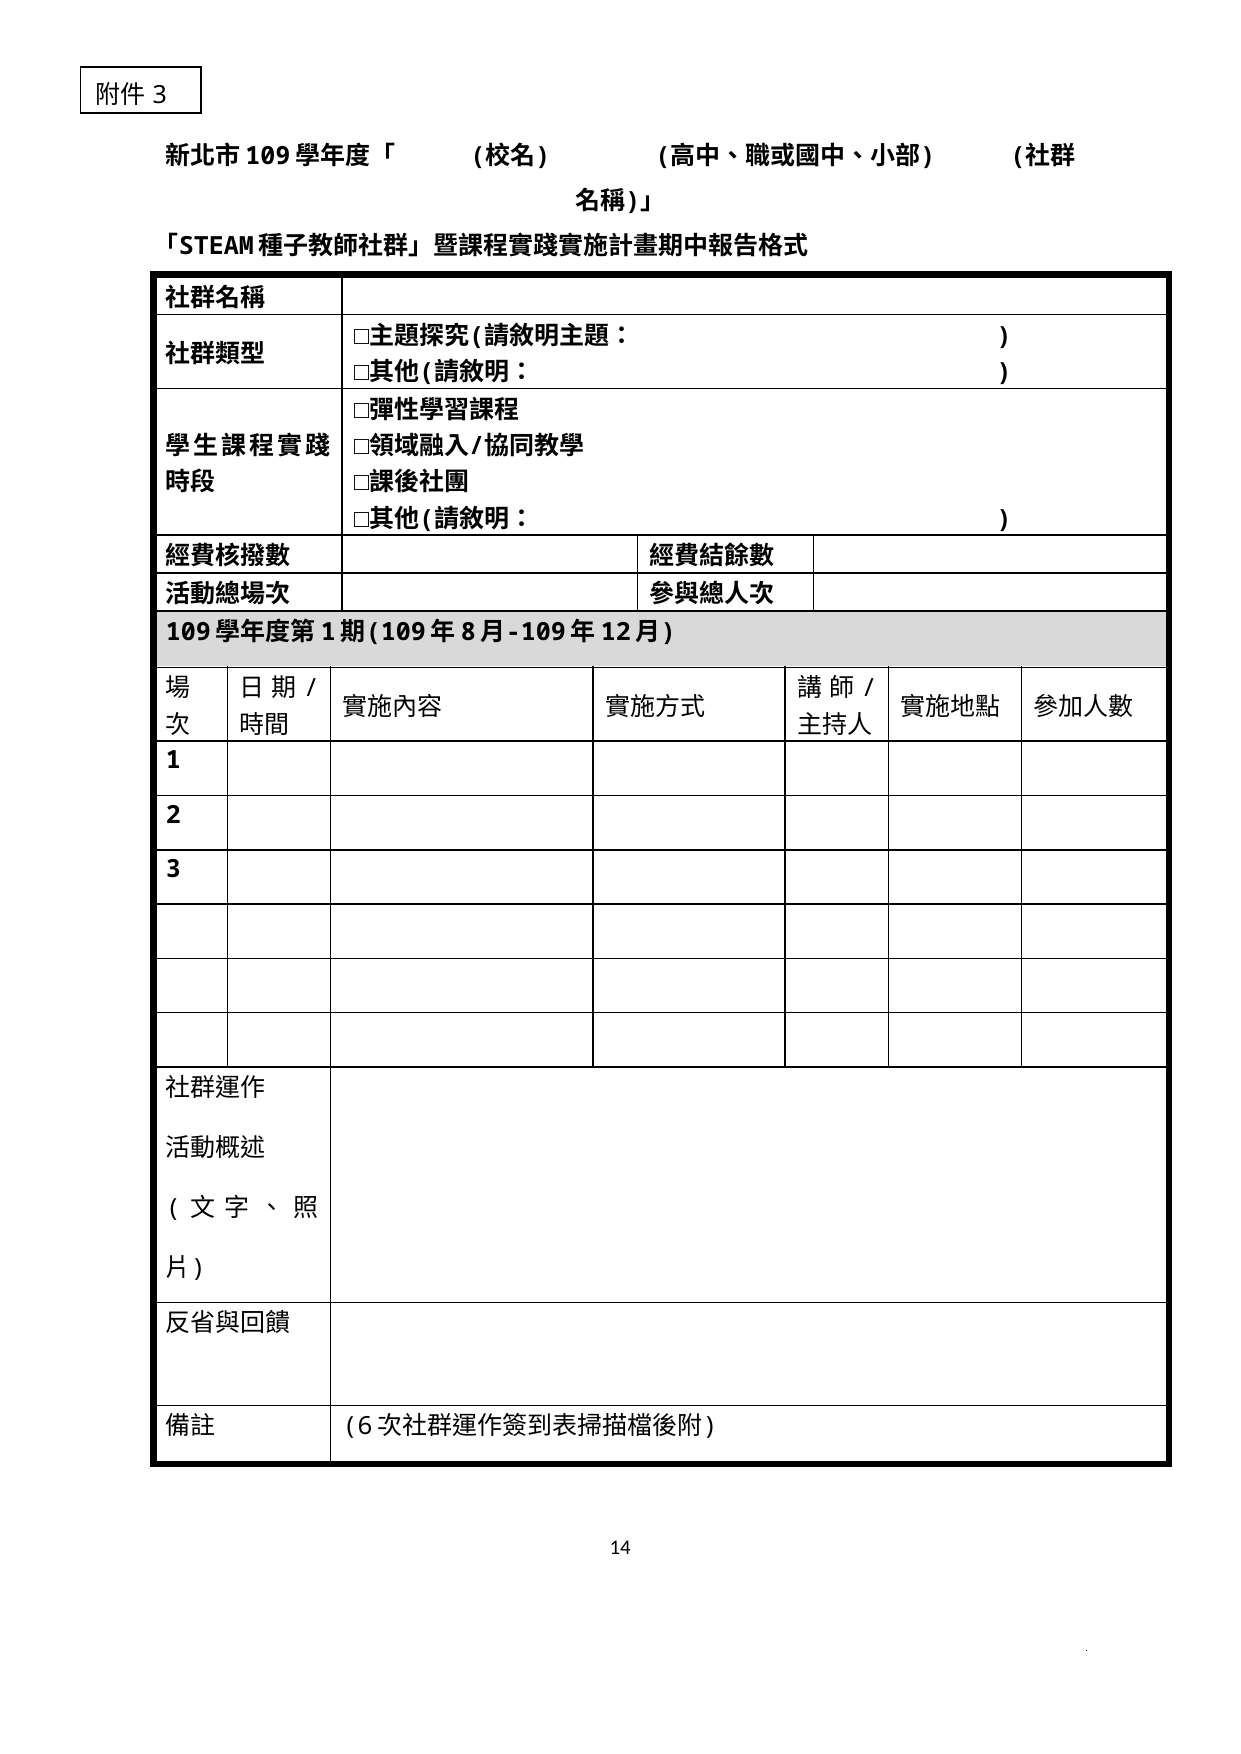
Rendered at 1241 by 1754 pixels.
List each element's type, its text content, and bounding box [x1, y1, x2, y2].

table_cell 3 [157, 851, 227, 903]
text 「STEAM種子教師社群」暨課程實踐實施計畫期中報告格式 [153, 226, 1087, 262]
table_cell 社群運作 活動概述 (文字、照片) [157, 1068, 330, 1302]
table_cell (6次社群運作簽到表掃描檔後附) [331, 1406, 1166, 1461]
table_cell 反省與回饋 [157, 1303, 330, 1405]
table_cell [1022, 905, 1166, 957]
table_cell [228, 959, 330, 1012]
table_cell [331, 851, 592, 903]
table_cell [786, 796, 888, 849]
table_cell 實施方式 [594, 668, 784, 740]
table_header 社群名稱 [157, 278, 341, 314]
table_cell [228, 851, 330, 903]
table_cell [228, 796, 330, 849]
table_cell [343, 536, 637, 572]
table_cell [331, 742, 592, 795]
table_cell [1022, 959, 1166, 1012]
table_cell 日期/時間 [228, 668, 330, 740]
table_cell [814, 574, 1166, 610]
table_cell 1 [157, 742, 227, 795]
table_cell [786, 959, 888, 1012]
table_cell 講師/主持人 [786, 668, 888, 740]
table_cell □主題探究(請敘明主題： ) □其他(請敘明： ) [343, 315, 1166, 388]
table_cell [157, 1013, 227, 1066]
table_cell [889, 742, 1021, 795]
table_cell 參加人數 [1022, 668, 1166, 740]
table_cell 實施地點 [889, 668, 1021, 740]
table_cell [786, 742, 888, 795]
table_cell [1022, 1013, 1166, 1066]
table_cell [786, 851, 888, 903]
table_cell 學生課程實踐時段 [157, 389, 341, 534]
table_cell [228, 905, 330, 957]
table_cell 經費結餘數 [638, 536, 813, 572]
table_cell [889, 1013, 1021, 1066]
table_cell [594, 1013, 784, 1066]
table_cell [594, 905, 784, 957]
table_cell [228, 1013, 330, 1066]
table_cell 經費核撥數 [157, 536, 341, 572]
table_cell [1022, 796, 1166, 849]
table_cell [343, 574, 637, 610]
table_cell [331, 796, 592, 849]
table_header [343, 278, 1166, 314]
table_cell [594, 742, 784, 795]
table_cell [157, 905, 227, 957]
table_cell [889, 851, 1021, 903]
table_cell [889, 905, 1021, 957]
table_cell [786, 905, 888, 957]
table_cell 場次 [157, 668, 227, 740]
table_cell 實施內容 [331, 668, 592, 740]
table_cell [331, 959, 592, 1012]
table_cell [889, 959, 1021, 1012]
table_cell [331, 1303, 1166, 1405]
table_cell 參與總人次 [638, 574, 813, 610]
table_cell [594, 796, 784, 849]
table_cell [594, 851, 784, 903]
table_cell 備註 [157, 1406, 330, 1461]
table_cell [786, 1013, 888, 1066]
table_cell [157, 959, 227, 1012]
text 新北市109學年度「 (校名) (高中、職或國中、小部) (社群名稱)」 [153, 135, 1087, 217]
table_cell [814, 536, 1166, 572]
table_cell [1022, 851, 1166, 903]
table_cell [594, 959, 784, 1012]
table_cell 社群類型 [157, 315, 341, 388]
table_cell [1022, 742, 1166, 795]
table_cell [331, 1013, 592, 1066]
table_cell 活動總場次 [157, 574, 341, 610]
table_cell 109學年度第1期(109年8月-109年12月) [157, 612, 1166, 666]
table_cell [331, 905, 592, 957]
table_cell [331, 1068, 1166, 1302]
table_cell 2 [157, 796, 227, 849]
table_cell [889, 796, 1021, 849]
table_cell [228, 742, 330, 795]
table_cell □彈性學習課程 □領域融入/協同教學 □課後社團 □其他(請敘明： ) [343, 389, 1166, 534]
